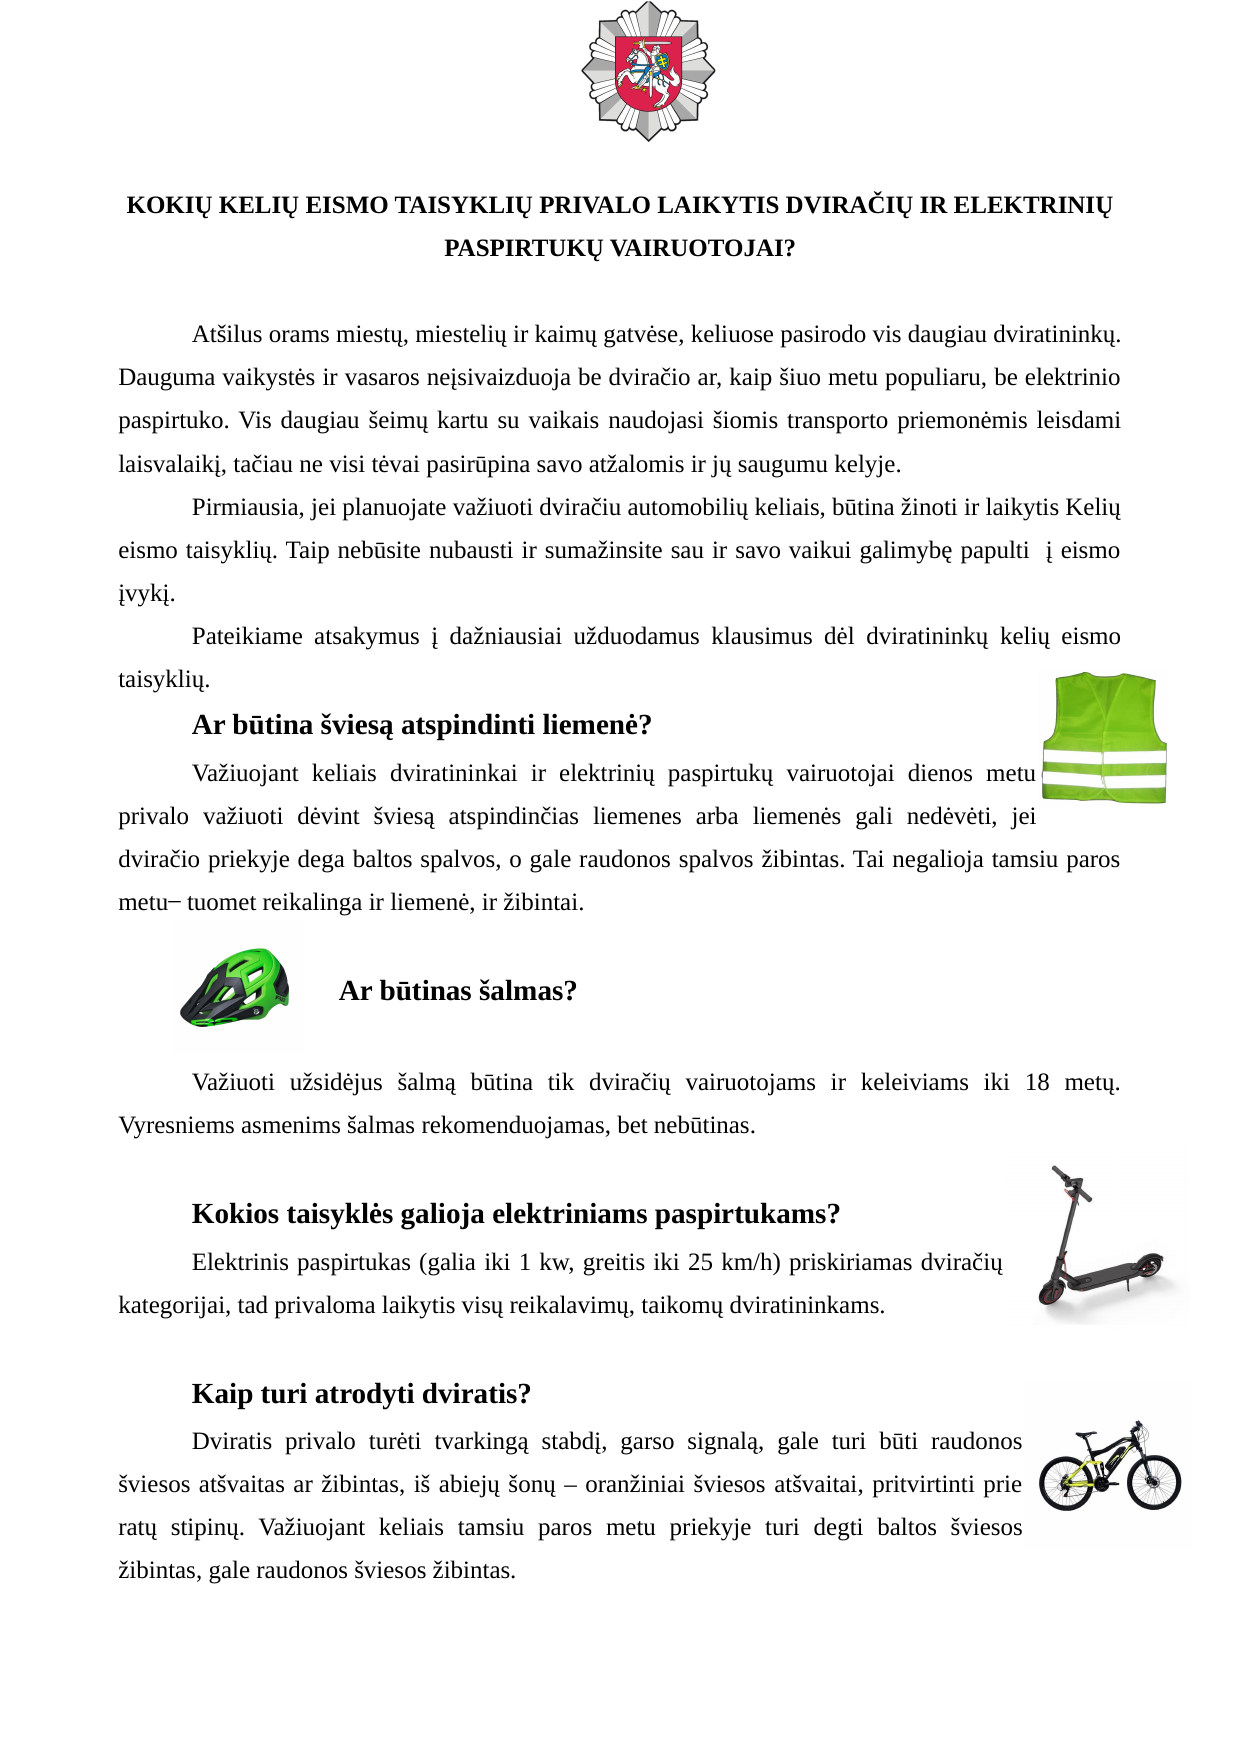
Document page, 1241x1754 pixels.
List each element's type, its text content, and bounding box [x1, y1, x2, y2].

text Kokios taisyklės galioja elektriniams paspirtukams? [118, 1196, 1003, 1230]
text Atšilus orams miestų, miestelių ir kaimų gatvėse, keliuose pasirodo vis daugiau dviratininkų. Dauguma vaikystės ir vasaros neįsivaizduoja be dviračio ar, kaip šiuo metu populiaru, be elektrinio paspirtuko. Vis daugiau šeimų kartu su vaikais naudojasi šiomis transporto priemonėmis leisdami laisvalaikį, tačiau ne visi tėvai pasirūpina savo atžalomis ir jų saugumu kelyje. [118, 319, 1122, 477]
text Dviratis privalo turėti tvarkingą stabdį, garso signalą, gale turi būti raudonos šviesos atšvaitas ar žibintas, iš abiejų šonų – oranžiniai šviesos atšvaitai, pritvirtinti prie ratų stipinų. Važiuojant keliais tamsiu paros metu priekyje turi degti baltos šviesos žibintas, gale raudonos šviesos žibintas. [118, 1426, 1122, 1584]
text Važiuojant keliais dviratininkai ir elektrinių paspirtukų vairuotojai dienos metu privalo važiuoti dėvint šviesą atspindinčias liemenes arba liemenės gali nedėvėti, jei dviračio priekyje dega baltos spalvos, o gale raudonos spalvos žibintas. Tai negalioja tamsiu paros metu ̶ tuomet reikalinga ir liemenė, ir žibintai. [118, 758, 1122, 916]
text Pateikiame atsakymus į dažniausiai užduodamus klausimus dėl dviratininkų kelių eismo taisyklių. [118, 621, 1122, 693]
text KOKIŲ KELIŲ EISMO TAISYKLIŲ PRIVALO LAIKYTIS DVIRAČIŲ IR ELEKTRINIŲ PASPIRTUKŲ VAIRUOTOJAI? [118, 190, 1122, 262]
text Pirmiausia, jei planuojate važiuoti dviračiu automobilių keliais, būtina žinoti ir laikytis Kelių eismo taisyklių. Taip nebūsite nubausti ir sumažinsite sau ir savo vaikui galimybę papulti į eismo įvykį. [118, 492, 1122, 607]
text [118, 973, 172, 1007]
text Ar būtinas šalmas? [305, 973, 1122, 1007]
text Važiuoti užsidėjus šalmą būtina tik dviračių vairuotojams ir keleiviams iki 18 metų. Vyresniems asmenims šalmas rekomenduojamas, bet nebūtinas. [118, 1067, 1122, 1139]
text Elektrinis paspirtukas (galia iki 1 kw, greitis iki 25 km/h) priskiriamas dviračių kategorijai, tad privaloma laikytis visų reikalavimų, taikomų dviratininkams. [118, 1247, 1003, 1318]
text Kaip turi atrodyti dviratis? [118, 1376, 1122, 1409]
text Ar būtina šviesą atspindinti liemenė? [118, 707, 1037, 741]
